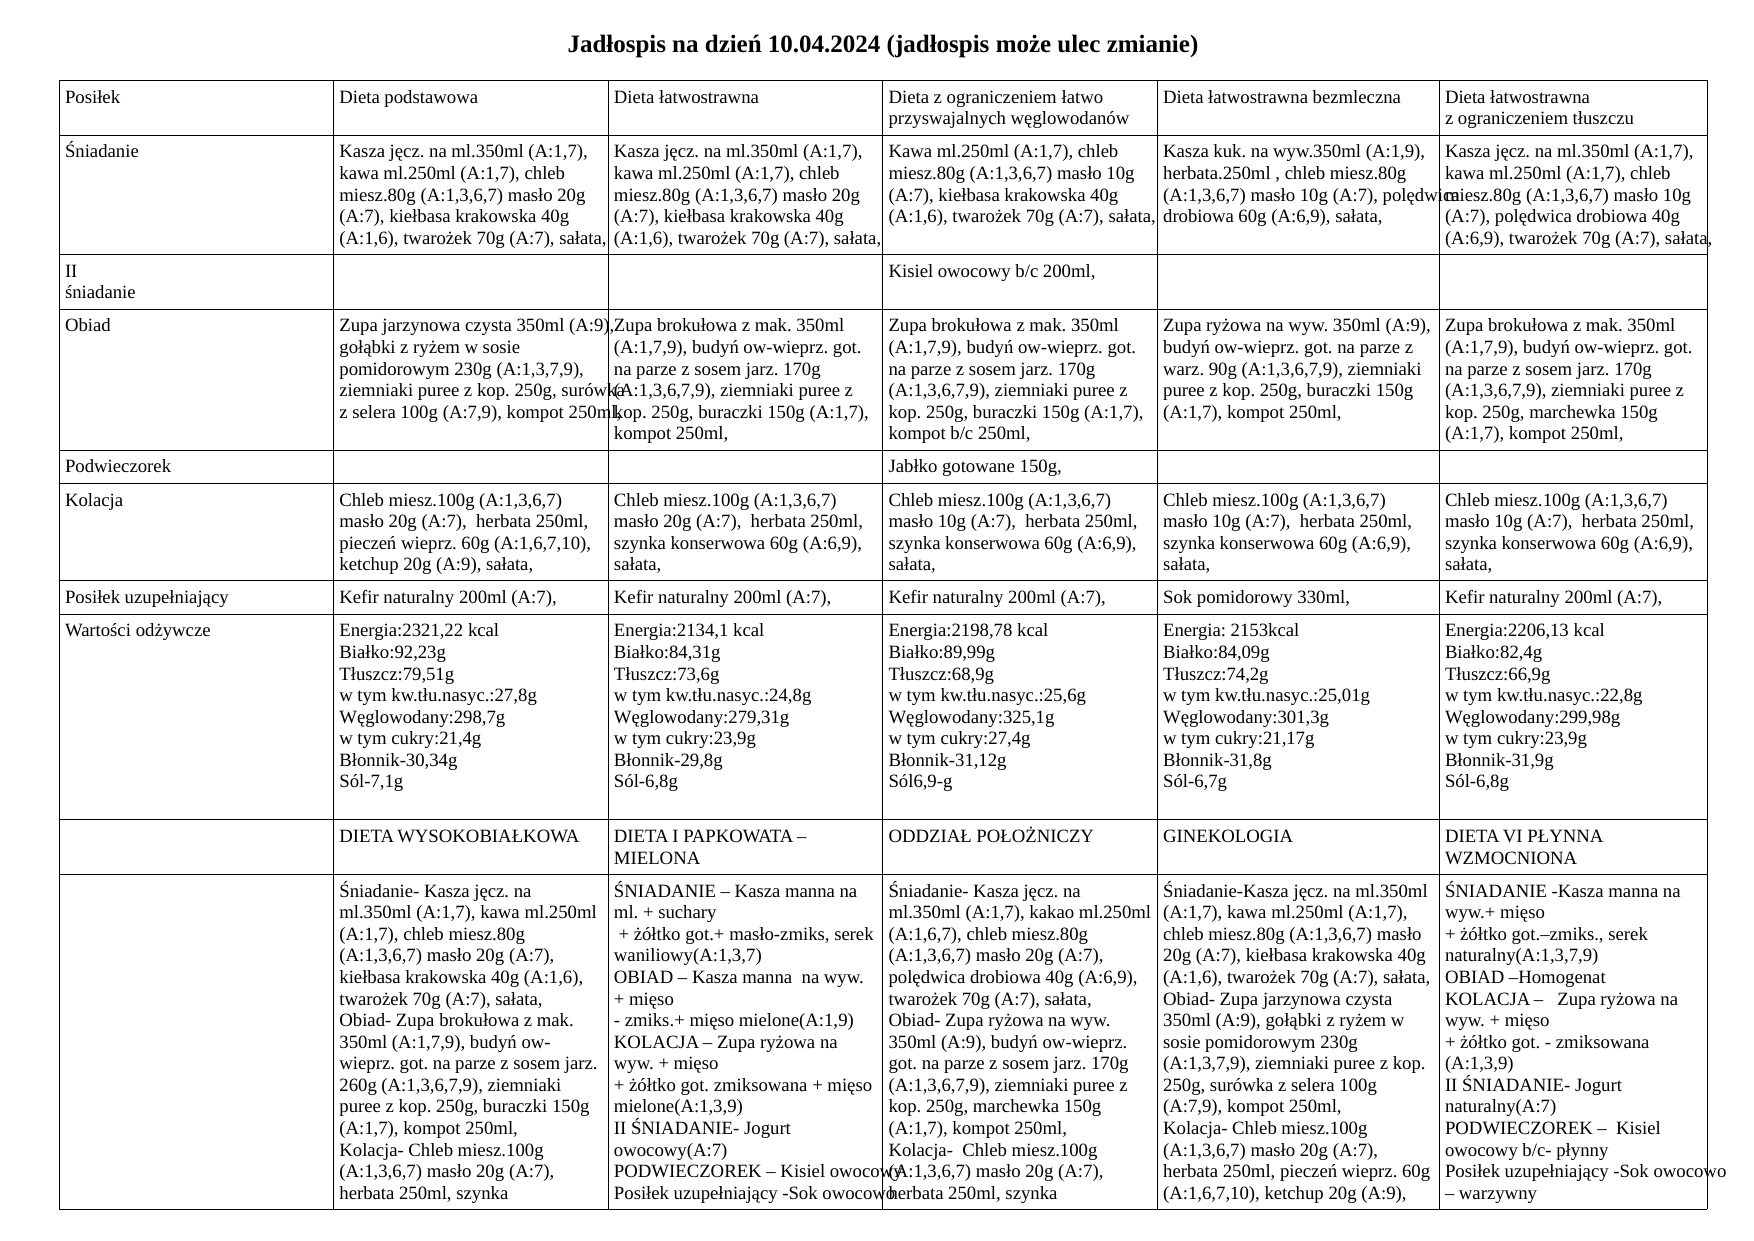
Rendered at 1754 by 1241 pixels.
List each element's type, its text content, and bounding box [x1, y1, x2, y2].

table_cell Sok pomidorowy 330ml, [1158, 581, 1439, 613]
table_cell [1440, 451, 1707, 483]
table_cell DIETA I PAPKOWATA – MIELONA [609, 820, 882, 874]
table_cell [60, 820, 333, 874]
table_cell Śniadanie-Kasza jęcz. na ml.350ml (A:1,7), kawa ml.250ml (A:1,7), chleb miesz.80g (A:1,3,6,7) masło 20g (A:7), kiełbasa krakowska 40g (A:1,6), twarożek 70g (A:7), sałata, Obiad- Zupa jarzynowa czysta 350ml (A:9), gołąbki z ryżem w sosie pomidorowym 230g (A:1,3,7,9), ziemniaki puree z kop. 250g, surówka z selera 100g (A:7,9), kompot 250ml, Kolacja- Chleb miesz.100g (A:1,3,6,7) masło 20g (A:7), herbata 250ml, pieczeń wieprz. 60g (A:1,6,7,10), ketchup 20g (A:9), [1158, 875, 1439, 1209]
table_cell Chleb miesz.100g (A:1,3,6,7) masło 10g (A:7), herbata 250ml, szynka konserwowa 60g (A:6,9), sałata, [1158, 484, 1439, 580]
table_cell GINEKOLOGIA [1158, 820, 1439, 874]
table_cell [1440, 255, 1707, 308]
table_cell Jabłko gotowane 150g, [883, 451, 1157, 483]
table_cell Zupa ryżowa na wyw. 350ml (A:9), budyń ow-wieprz. got. na parze z warz. 90g (A:1,3,6,7,9), ziemniaki puree z kop. 250g, buraczki 150g (A:1,7), kompot 250ml, [1158, 310, 1439, 449]
table_cell [609, 255, 882, 308]
table_cell Kefir naturalny 200ml (A:7), [334, 581, 608, 613]
table_cell Kasza jęcz. na ml.350ml (A:1,7), kawa ml.250ml (A:1,7), chleb miesz.80g (A:1,3,6,7) masło 10g (A:7), polędwica drobiowa 40g (A:6,9), twarożek 70g (A:7), sałata, [1440, 136, 1707, 254]
table_cell Chleb miesz.100g (A:1,3,6,7) masło 10g (A:7), herbata 250ml, szynka konserwowa 60g (A:6,9), sałata, [1440, 484, 1707, 580]
table_cell Kawa ml.250ml (A:1,7), chleb miesz.80g (A:1,3,6,7) masło 10g (A:7), kiełbasa krakowska 40g (A:1,6), twarożek 70g (A:7), sałata, [883, 136, 1157, 254]
table_cell Energia: 2153kcal Białko:84,09g Tłuszcz:74,2g w tym kw.tłu.nasyc.:25,01g Węglowodany:301,3g w tym cukry:21,17g Błonnik-31,8g Sól-6,7g [1158, 615, 1439, 819]
table_cell [60, 875, 333, 1209]
table_cell Zupa brokułowa z mak. 350ml (A:1,7,9), budyń ow-wieprz. got. na parze z sosem jarz. 170g (A:1,3,6,7,9), ziemniaki puree z kop. 250g, marchewka 150g (A:1,7), kompot 250ml, [1440, 310, 1707, 449]
table_cell Energia:2321,22 kcal Białko:92,23g Tłuszcz:79,51g w tym kw.tłu.nasyc.:27,8g Węglowodany:298,7g w tym cukry:21,4g Błonnik-30,34g Sól-7,1g [334, 615, 608, 819]
table_cell ŚNIADANIE – Kasza manna na ml. + suchary + żółtko got.+ masło-zmiks, serek waniliowy(A:1,3,7) OBIAD – Kasza manna na wyw. + mięso - zmiks.+ mięso mielone(A:1,9) KOLACJA – Zupa ryżowa na wyw. + mięso + żółtko got. zmiksowana + mięso mielone(A:1,3,9) II ŚNIADANIE- Jogurt owocowy(A:7) PODWIECZOREK – Kisiel owocowy Posiłek uzupełniający -Sok owocowo – warzywny [609, 875, 882, 1209]
table_header Dieta podstawowa [334, 81, 608, 134]
table_cell Energia:2134,1 kcal Białko:84,31g Tłuszcz:73,6g w tym kw.tłu.nasyc.:24,8g Węglowodany:279,31g w tym cukry:23,9g Błonnik-29,8g Sól-6,8g [609, 615, 882, 819]
table_cell Posiłek uzupełniający [60, 581, 333, 613]
text Jadłospis na dzień 10.04.2024 (jadłospis może ulec zmianie) [59, 29, 1707, 58]
table_cell Kasza jęcz. na ml.350ml (A:1,7), kawa ml.250ml (A:1,7), chleb miesz.80g (A:1,3,6,7) masło 20g (A:7), kiełbasa krakowska 40g (A:1,6), twarożek 70g (A:7), sałata, [334, 136, 608, 254]
table_header Dieta łatwostrawna [609, 81, 882, 134]
table_cell Zupa brokułowa z mak. 350ml (A:1,7,9), budyń ow-wieprz. got. na parze z sosem jarz. 170g (A:1,3,6,7,9), ziemniaki puree z kop. 250g, buraczki 150g (A:1,7), kompot b/c 250ml, [883, 310, 1157, 449]
table_cell Chleb miesz.100g (A:1,3,6,7) masło 10g (A:7), herbata 250ml, szynka konserwowa 60g (A:6,9), sałata, [883, 484, 1157, 580]
table_cell DIETA WYSOKOBIAŁKOWA [334, 820, 608, 874]
table_cell Zupa brokułowa z mak. 350ml (A:1,7,9), budyń ow-wieprz. got. na parze z sosem jarz. 170g (A:1,3,6,7,9), ziemniaki puree z kop. 250g, buraczki 150g (A:1,7), kompot 250ml, [609, 310, 882, 449]
table_cell Śniadanie [60, 136, 333, 254]
table_cell Energia:2198,78 kcal Białko:89,99g Tłuszcz:68,9g w tym kw.tłu.nasyc.:25,6g Węglowodany:325,1g w tym cukry:27,4g Błonnik-31,12g Sól6,9-g [883, 615, 1157, 819]
table_cell Śniadanie- Kasza jęcz. na ml.350ml (A:1,7), kakao ml.250ml (A:1,6,7), chleb miesz.80g (A:1,3,6,7) masło 20g (A:7), polędwica drobiowa 40g (A:6,9), twarożek 70g (A:7), sałata, Obiad- Zupa ryżowa na wyw. 350ml (A:9), budyń ow-wieprz. got. na parze z sosem jarz. 170g (A:1,3,6,7,9), ziemniaki puree z kop. 250g, marchewka 150g (A:1,7), kompot 250ml, Kolacja- Chleb miesz.100g (A:1,3,6,7) masło 20g (A:7), herbata 250ml, szynka konserwowa 60g (A:6,9), serek almette (A:7), sałata, II śniadanie- Biszkopty 50g (A:1,3,5,6,7,8,11) Posiłek uzupełniający- Jogurt owocowy 100g (A:7) [883, 875, 1157, 1209]
table_cell Kisiel owocowy b/c 200ml, [883, 255, 1157, 308]
table_cell Chleb miesz.100g (A:1,3,6,7) masło 20g (A:7), herbata 250ml, pieczeń wieprz. 60g (A:1,6,7,10), ketchup 20g (A:9), sałata, [334, 484, 608, 580]
table_cell [334, 451, 608, 483]
table_cell Kasza kuk. na wyw.350ml (A:1,9), herbata.250ml , chleb miesz.80g (A:1,3,6,7) masło 10g (A:7), polędwica drobiowa 60g (A:6,9), sałata, [1158, 136, 1439, 254]
table_cell II śniadanie [60, 255, 333, 308]
table_header Posiłek [60, 81, 333, 134]
table_cell ŚNIADANIE -Kasza manna na wyw.+ mięso + żółtko got.–zmiks., serek naturalny(A:1,3,7,9) OBIAD –Homogenat KOLACJA – Zupa ryżowa na wyw. + mięso + żółtko got. - zmiksowana (A:1,3,9) II ŚNIADANIE- Jogurt naturalny(A:7) PODWIECZOREK – Kisiel owocowy b/c- płynny Posiłek uzupełniający -Sok owocowo – warzywny [1440, 875, 1707, 1209]
table_cell Podwieczorek [60, 451, 333, 483]
table_cell [609, 451, 882, 483]
table_cell Kefir naturalny 200ml (A:7), [1440, 581, 1707, 613]
table_cell DIETA VI PŁYNNA WZMOCNIONA [1440, 820, 1707, 874]
table_cell Śniadanie- Kasza jęcz. na ml.350ml (A:1,7), kawa ml.250ml (A:1,7), chleb miesz.80g (A:1,3,6,7) masło 20g (A:7), kiełbasa krakowska 40g (A:1,6), twarożek 70g (A:7), sałata, Obiad- Zupa brokułowa z mak. 350ml (A:1,7,9), budyń ow-wieprz. got. na parze z sosem jarz. 260g (A:1,3,6,7,9), ziemniaki puree z kop. 250g, buraczki 150g (A:1,7), kompot 250ml, Kolacja- Chleb miesz.100g (A:1,3,6,7) masło 20g (A:7), herbata 250ml, szynka [334, 875, 608, 1209]
table_cell Wartości odżywcze [60, 615, 333, 819]
table_cell Chleb miesz.100g (A:1,3,6,7) masło 20g (A:7), herbata 250ml, szynka konserwowa 60g (A:6,9), sałata, [609, 484, 882, 580]
table_cell ODDZIAŁ POŁOŻNICZY [883, 820, 1157, 874]
table_cell [334, 255, 608, 308]
table_cell Kefir naturalny 200ml (A:7), [883, 581, 1157, 613]
table_cell Kefir naturalny 200ml (A:7), [609, 581, 882, 613]
table_cell [1158, 451, 1439, 483]
table_cell Kasza jęcz. na ml.350ml (A:1,7), kawa ml.250ml (A:1,7), chleb miesz.80g (A:1,3,6,7) masło 20g (A:7), kiełbasa krakowska 40g (A:1,6), twarożek 70g (A:7), sałata, [609, 136, 882, 254]
table_cell Kolacja [60, 484, 333, 580]
table_header Dieta łatwostrawna bezmleczna [1158, 81, 1439, 134]
table_header Dieta łatwostrawna z ograniczeniem tłuszczu [1440, 81, 1707, 134]
table_header Dieta z ograniczeniem łatwo przyswajalnych węglowodanów [883, 81, 1157, 134]
table_cell [1158, 255, 1439, 308]
table_cell Zupa jarzynowa czysta 350ml (A:9), gołąbki z ryżem w sosie pomidorowym 230g (A:1,3,7,9), ziemniaki puree z kop. 250g, surówka z selera 100g (A:7,9), kompot 250ml, [334, 310, 608, 449]
table_cell Obiad [60, 310, 333, 449]
table_cell Energia:2206,13 kcal Białko:82,4g Tłuszcz:66,9g w tym kw.tłu.nasyc.:22,8g Węglowodany:299,98g w tym cukry:23,9g Błonnik-31,9g Sól-6,8g [1440, 615, 1707, 819]
